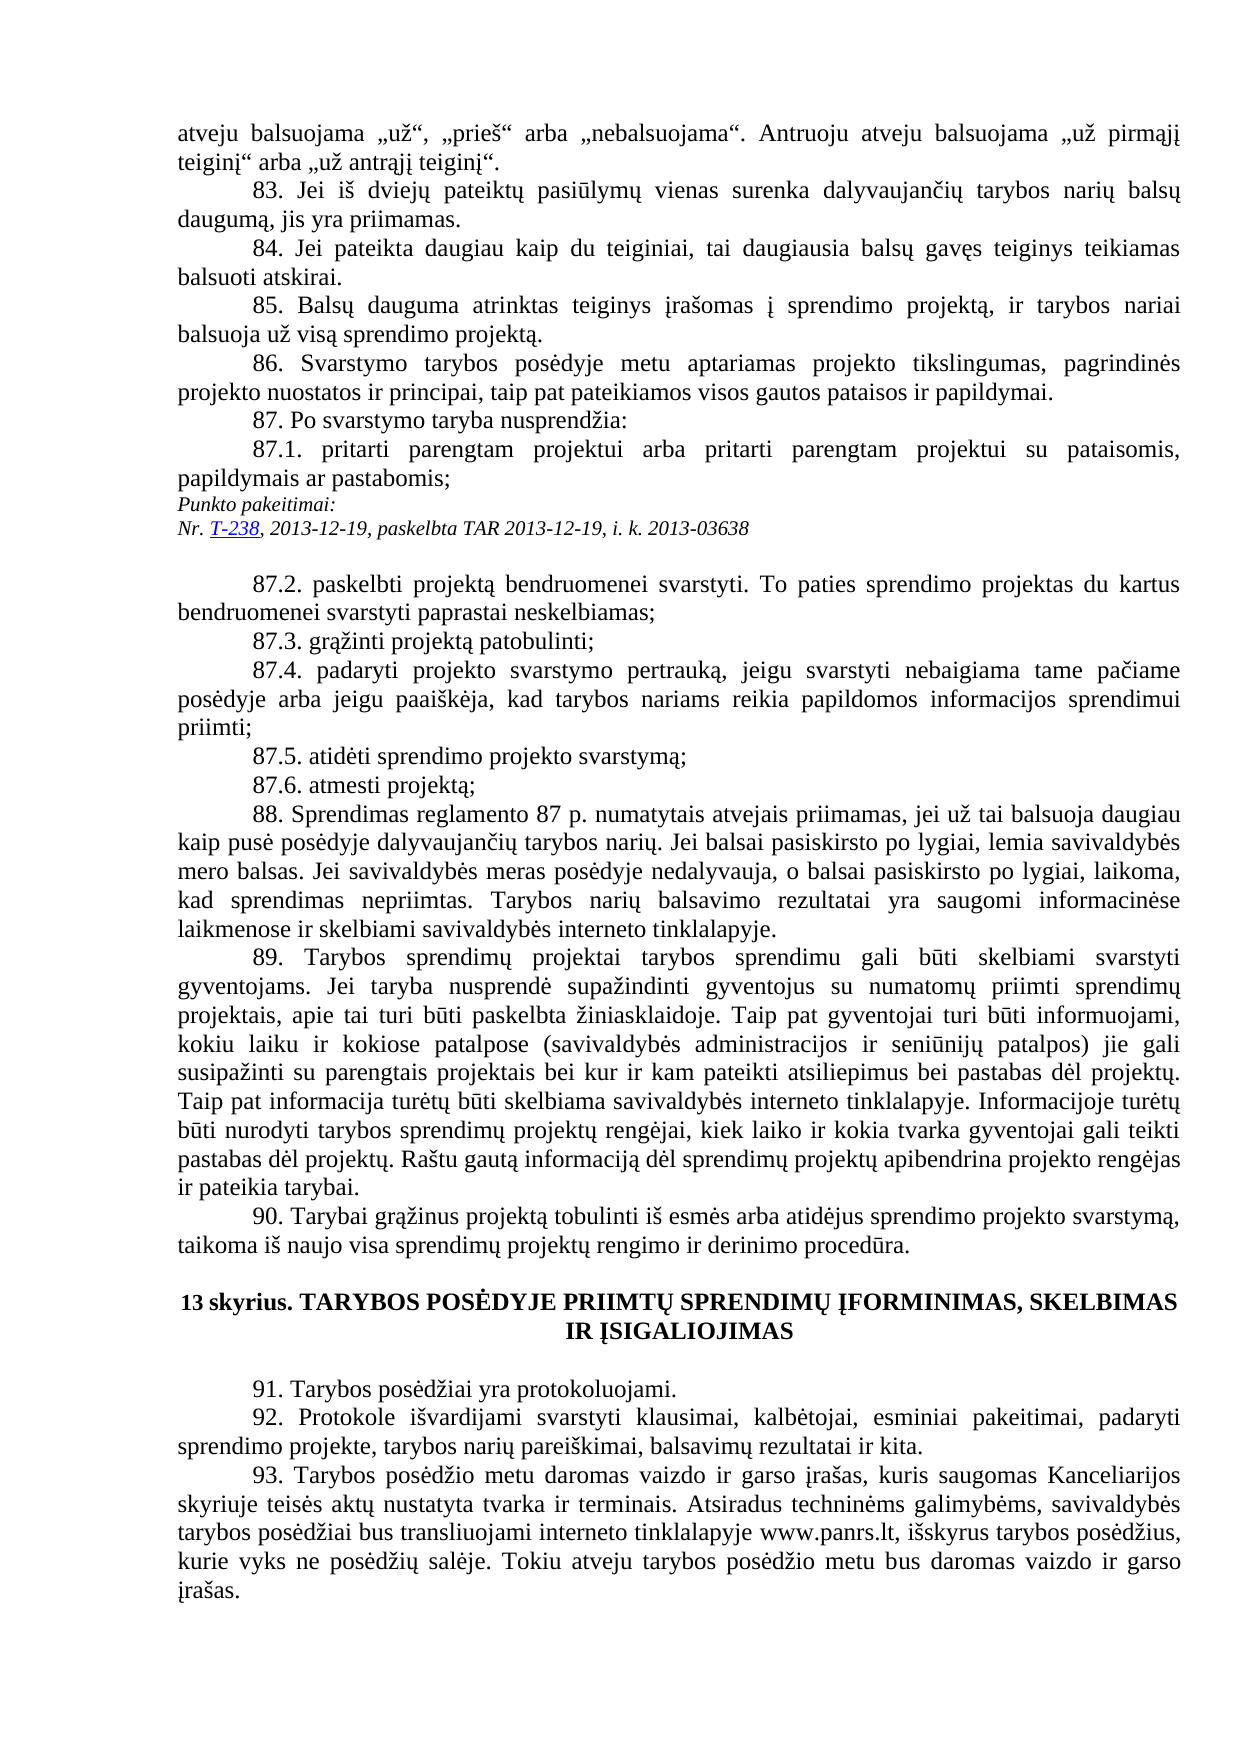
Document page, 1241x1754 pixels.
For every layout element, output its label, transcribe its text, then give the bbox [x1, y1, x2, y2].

text 91. Tarybos posėdžiai yra protokoluojami. [177, 1374, 1181, 1402]
text 89. Tarybos sprendimų projektai tarybos sprendimu gali būti skelbiami svarstyti gyventojams. Jei taryba nusprendė supažindinti gyventojus su numatomų priimti sprendimų projektais, apie tai turi būti paskelbta žiniasklaidoje. Taip pat gyventojai turi būti informuojami, kokiu laiku ir kokiose patalpose (savivaldybės administracijos ir seniūnijų patalpos) jie gali susipažinti su parengtais projektais bei kur ir kam pateikti atsiliepimus bei pastabas dėl projektų. Taip pat informacija turėtų būti skelbiama savivaldybės interneto tinklalapyje. Informacijoje turėtų būti nurodyti tarybos sprendimų projektų rengėjai, kiek laiko ir kokia tvarka gyventojai gali teikti pastabas dėl projektų. Raštu gautą informaciją dėl sprendimų projektų apibendrina projekto rengėjas ir pateikia tarybai. [177, 942, 1181, 1201]
text 84. Jei pateikta daugiau kaip du teiginiai, tai daugiausia balsų gavęs teiginys teikiamas balsuoti atskirai. [177, 233, 1181, 291]
text 88. Sprendimas reglamento 87 p. numatytais atvejais priimamas, jei už tai balsuoja daugiau kaip pusė posėdyje dalyvaujančių tarybos narių. Jei balsai pasiskirsto po lygiai, lemia savivaldybės mero balsas. Jei savivaldybės meras posėdyje nedalyvauja, o balsai pasiskirsto po lygiai, laikoma, kad sprendimas nepriimtas. Tarybos narių balsavimo rezultatai yra saugomi informacinėse laikmenose ir skelbiami savivaldybės interneto tinklalapyje. [177, 799, 1181, 942]
text 13 skyrius. TARYBOS POSĖDYJE PRIIMTŲ SPRENDIMŲ ĮFORMINIMAS, SKELBIMAS IR ĮSIGALIOJIMAS [177, 1287, 1181, 1345]
text Punkto pakeitimai: [177, 492, 1181, 516]
text 87. Po svarstymo taryba nusprendžia: [177, 406, 1181, 434]
text Nr. T-238, 2013-12-19, paskelbta TAR 2013-12-19, i. k. 2013-03638 [177, 516, 1181, 540]
text 90. Tarybai grąžinus projektą tobulinti iš esmės arba atidėjus sprendimo projekto svarstymą, taikoma iš naujo visa sprendimų projektų rengimo ir derinimo procedūra. [177, 1201, 1181, 1259]
text atveju balsuojama „už“, „prieš“ arba „nebalsuojama“. Antruoju atveju balsuojama „už pirmąjį teiginį“ arba „už antrąjį teiginį“. [177, 118, 1181, 176]
text 87.6. atmesti projektą; [177, 770, 1181, 799]
text 87.1. pritarti parengtam projektui arba pritarti parengtam projektui su pataisomis, papildymais ar pastabomis; [177, 434, 1181, 492]
text 92. Protokole išvardijami svarstyti klausimai, kalbėtojai, esminiai pakeitimai, padaryti sprendimo projekte, tarybos narių pareiškimai, balsavimų rezultatai ir kita. [177, 1402, 1181, 1460]
text 85. Balsų dauguma atrinktas teiginys įrašomas į sprendimo projektą, ir tarybos nariai balsuoja už visą sprendimo projektą. [177, 291, 1181, 348]
text 93. Tarybos posėdžio metu daromas vaizdo ir garso įrašas, kuris saugomas Kanceliarijos skyriuje teisės aktų nustatyta tvarka ir terminais. Atsiradus techninėms galimybėms, savivaldybės tarybos posėdžiai bus transliuojami interneto tinklalapyje www.panrs.lt, išskyrus tarybos posėdžius, kurie vyks ne posėdžių salėje. Tokiu atveju tarybos posėdžio metu bus daromas vaizdo ir garso įrašas. [177, 1460, 1181, 1604]
text 83. Jei iš dviejų pateiktų pasiūlymų vienas surenka dalyvaujančių tarybos narių balsų daugumą, jis yra priimamas. [177, 176, 1181, 233]
text 87.5. atidėti sprendimo projekto svarstymą; [177, 741, 1181, 770]
text 87.4. padaryti projekto svarstymo pertrauką, jeigu svarstyti nebaigiama tame pačiame posėdyje arba jeigu paaiškėja, kad tarybos nariams reikia papildomos informacijos sprendimui priimti; [177, 655, 1181, 741]
text 86. Svarstymo tarybos posėdyje metu aptariamas projekto tikslingumas, pagrindinės projekto nuostatos ir principai, taip pat pateikiamos visos gautos pataisos ir papildymai. [177, 348, 1181, 406]
text 87.2. paskelbti projektą bendruomenei svarstyti. To paties sprendimo projektas du kartus bendruomenei svarstyti paprastai neskelbiamas; [177, 569, 1181, 626]
text 87.3. grąžinti projektą patobulinti; [177, 626, 1181, 655]
